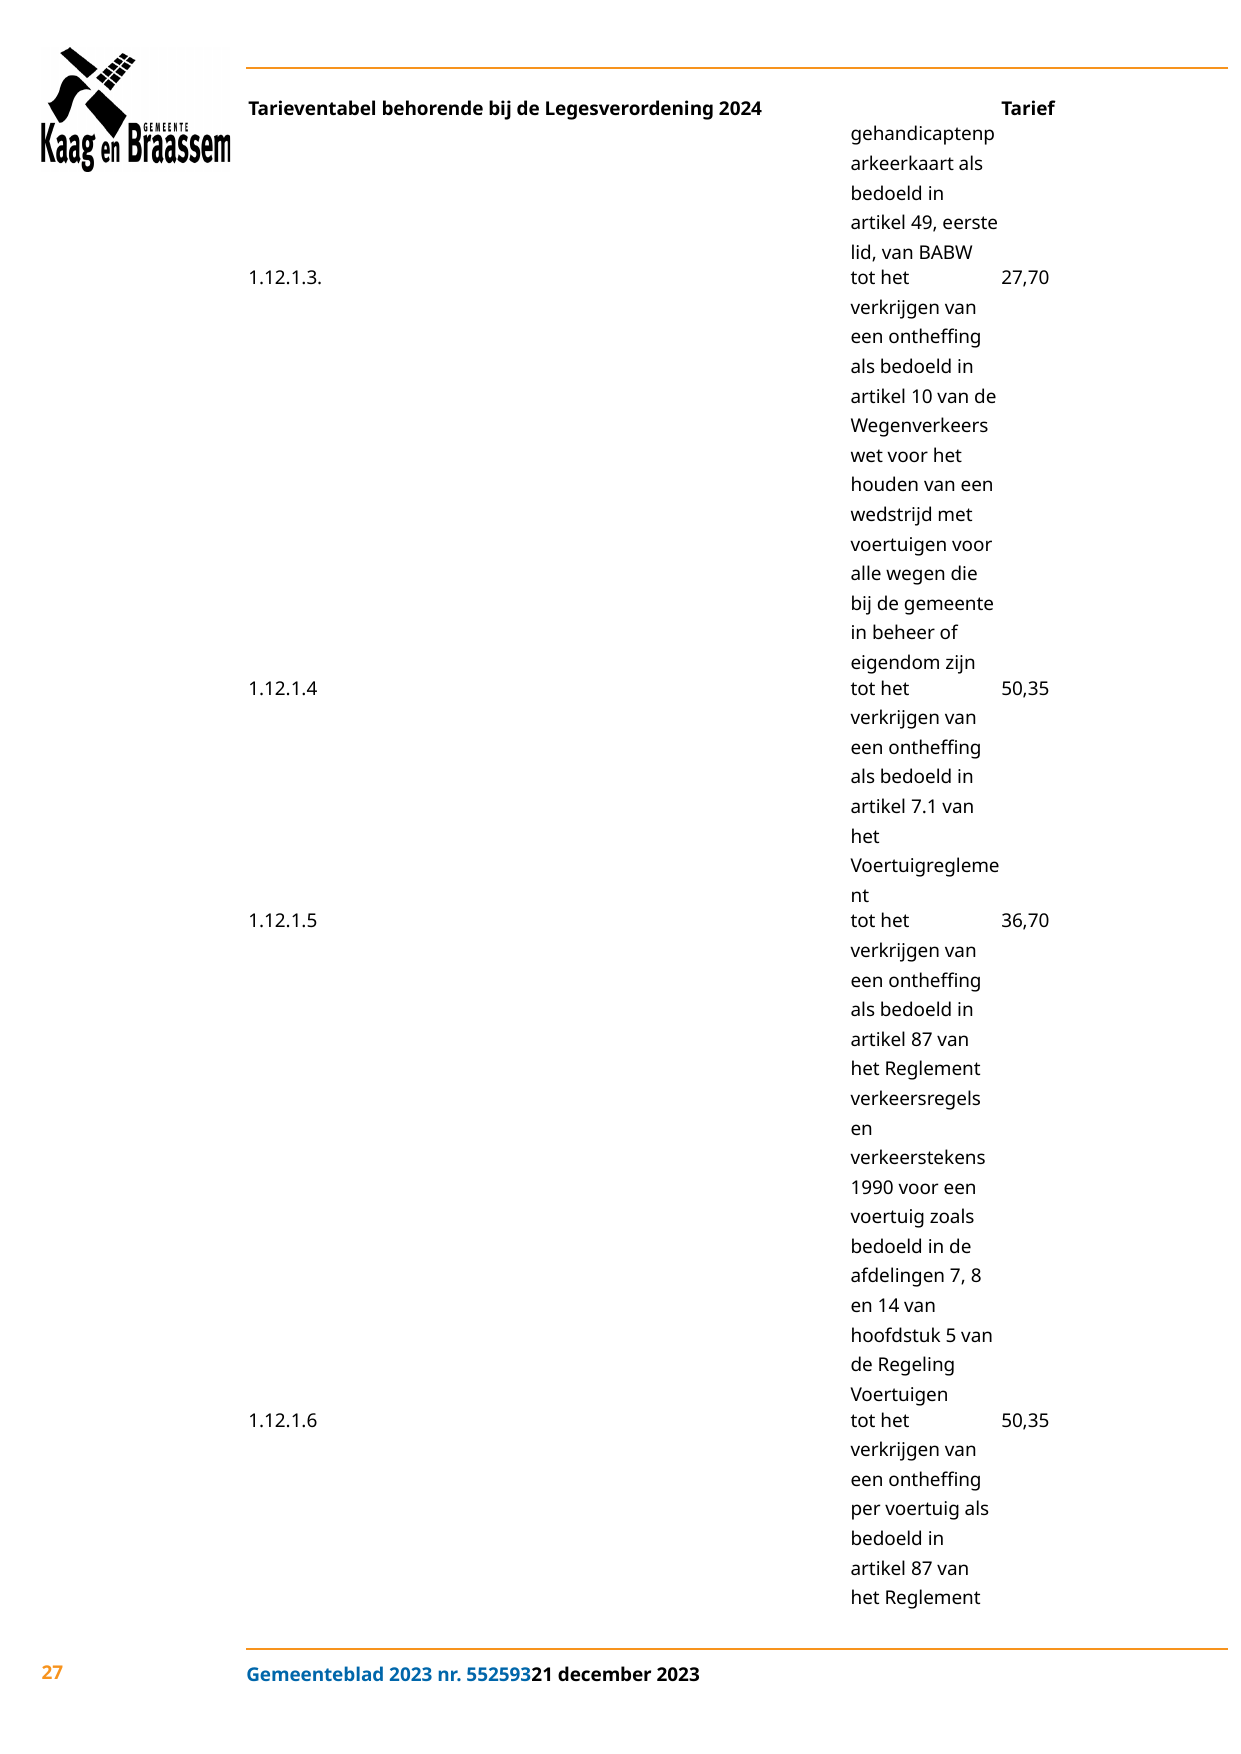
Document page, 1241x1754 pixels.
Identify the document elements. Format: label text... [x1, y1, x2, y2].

table_cell 50,35 [1001, 1407, 1152, 1610]
table_cell 36,70 [1001, 908, 1152, 1407]
table_header Tarieventabel behorende bij de Legesverordening 2024 [248, 95, 1001, 121]
table_cell 50,35 [1001, 675, 1152, 908]
table_cell tot het verkrijgen van een ontheffing per voertuig als bedoeld in artikel 87 van het Reglement [850, 1407, 1001, 1610]
table_cell 27,70 [1001, 265, 1152, 675]
table_cell tot het verkrijgen van een ontheffing als bedoeld in artikel 7.1 van het Voertuigreglement [850, 675, 1001, 908]
table_cell gehandicaptenparkeerkaart als bedoeld in artikel 49, eerste lid, van BABW [850, 121, 1001, 264]
table_cell 1.12.1.5 [248, 908, 850, 1407]
table_cell tot het verkrijgen van een ontheffing als bedoeld in artikel 87 van het Reglement verkeersregels en verkeerstekens 1990 voor een voertuig zoals bedoeld in de afdelingen 7, 8 en 14 van hoofdstuk 5 van de Regeling Voertuigen [850, 908, 1001, 1407]
table_cell 1.12.1.6 [248, 1407, 850, 1610]
table_cell [248, 121, 850, 264]
table_header Tarief [1001, 95, 1152, 121]
picture [41, 47, 231, 172]
table_cell 1.12.1.3. [248, 265, 850, 675]
table_cell [1001, 121, 1152, 264]
table_cell 1.12.1.4 [248, 675, 850, 908]
table_cell tot het verkrijgen van een ontheffing als bedoeld in artikel 10 van de Wegenverkeerswet voor het houden van een wedstrijd met voertuigen voor alle wegen die bij de gemeente in beheer of eigendom zijn [850, 265, 1001, 675]
